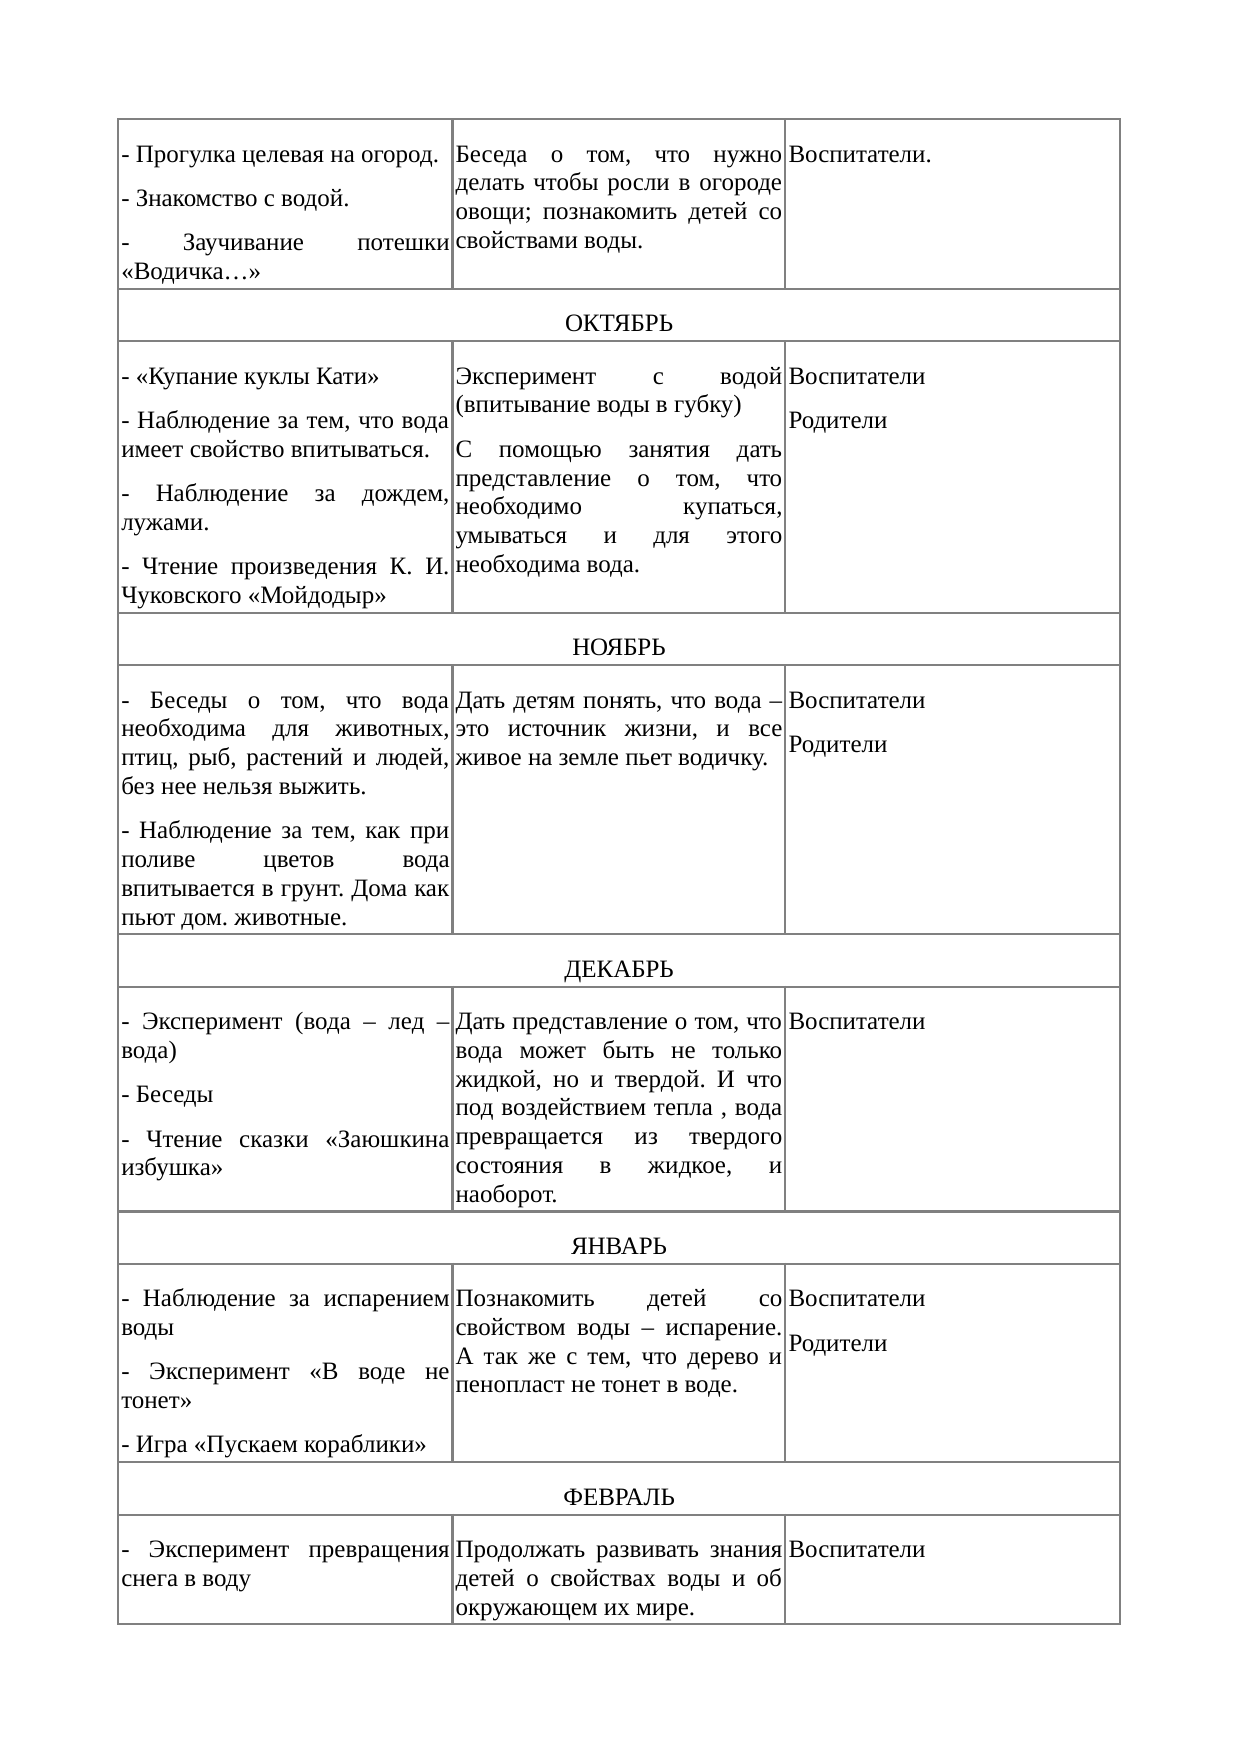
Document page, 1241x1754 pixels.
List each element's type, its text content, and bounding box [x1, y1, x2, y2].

table_cell Воспитатели [786, 988, 1119, 1210]
table_cell НОЯБРЬ [119, 614, 1119, 664]
table_cell Продолжать развивать знания детей о свойствах воды и об окружающем их мире. [454, 1516, 784, 1623]
table_cell - Наблюдение за испарением воды - Эксперимент «В воде не тонет» - Игра «Пускаем кораблики» [119, 1265, 451, 1461]
table_cell Воспитатели [786, 1516, 1119, 1623]
table_cell Воспитатели Родители [786, 666, 1119, 933]
table_cell Воспитатели. [786, 120, 1119, 288]
table_cell Воспитатели Родители [786, 1265, 1119, 1461]
table_cell - Беседы о том, что вода необходима для животных, птиц, рыб, растений и людей, без нее нельзя выжить. - Наблюдение за тем, как при поливе цветов вода впитывается в грунт. Дома как пьют дом. животные. [119, 666, 451, 933]
table_cell ФЕВРАЛЬ [119, 1463, 1119, 1513]
table_cell Дать представление о том, что вода может быть не только жидкой, но и твердой. И что под воздействием тепла , вода превращается из твердого состояния в жидкое, и наоборот. [454, 988, 784, 1210]
table_cell Познакомить детей со свойством воды – испарение. А так же с тем, что дерево и пенопласт не тонет в воде. [454, 1265, 784, 1461]
table_cell - Эксперимент (вода – лед – вода) - Беседы - Чтение сказки «Заюшкина избушка» [119, 988, 451, 1210]
table_cell Беседа о том, что нужно делать чтобы росли в огороде овощи; познакомить детей со свойствами воды. [454, 120, 784, 288]
table_cell - Прогулка целевая на огород. - Знакомство с водой. - Заучивание потешки «Водичка…» [119, 120, 451, 288]
table_cell ЯНВАРЬ [119, 1213, 1119, 1263]
table_cell Эксперимент с водой (впитывание воды в губку) С помощью занятия дать представление о том, что необходимо купаться, умываться и для этого необходима вода. [454, 342, 784, 612]
table_cell - Эксперимент превращения снега в воду [119, 1516, 451, 1623]
table_cell Дать детям понять, что вода – это источник жизни, и все живое на земле пьет водичку. [454, 666, 784, 933]
table_cell Воспитатели Родители [786, 342, 1119, 612]
table_cell ДЕКАБРЬ [119, 935, 1119, 986]
table_cell ОКТЯБРЬ [119, 290, 1119, 340]
table_cell - «Купание куклы Кати» - Наблюдение за тем, что вода имеет свойство впитываться. - Наблюдение за дождем, лужами. - Чтение произведения К. И. Чуковского «Мойдодыр» [119, 342, 451, 612]
